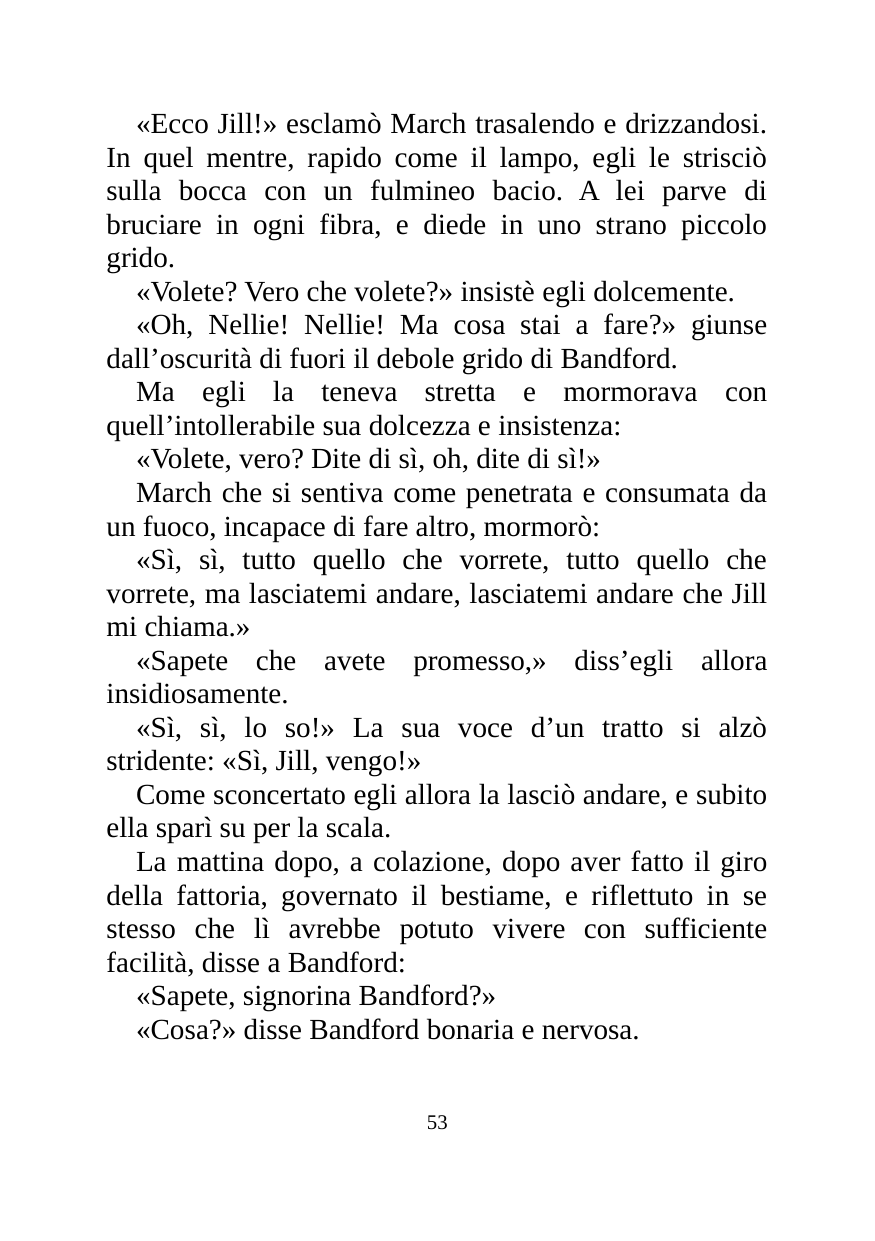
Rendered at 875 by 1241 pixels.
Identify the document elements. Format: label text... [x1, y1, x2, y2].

text «Sapete che avete promesso,» diss’egli allora insidiosamente. [106, 643, 768, 710]
text «Volete? Vero che volete?» insistè egli dolcemente. [106, 274, 768, 307]
text «Ecco Jill!» esclamò March trasalendo e drizzandosi. In quel mentre, rapido come il lampo, egli le strisciò sulla bocca con un fulmineo bacio. A lei parve di bruciare in ogni fibra, e diede in uno strano piccolo grido. [106, 106, 768, 274]
text «Oh, Nellie! Nellie! Ma cosa stai a fare?» giunse dall’oscurità di fuori il debole grido di Bandford. [106, 307, 768, 374]
text «Volete, vero? Dite di sì, oh, dite di sì!» [106, 442, 768, 475]
text Ma egli la teneva stretta e mormorava con quell’intollerabile sua dolcezza e insistenza: [106, 374, 768, 442]
text La mattina dopo, a colazione, dopo aver fatto il giro della fattoria, governato il bestiame, e riflettuto in se stesso che lì avrebbe potuto vivere con sufficiente facilità, disse a Bandford: [106, 844, 768, 978]
text March che si sentiva come penetrata e consumata da un fuoco, incapace di fare altro, mormorò: [106, 475, 768, 542]
text «Sì, sì, lo so!» La sua voce d’un tratto si alzò stridente: «Sì, Jill, vengo!» [106, 710, 768, 777]
text Come sconcertato egli allora la lasciò andare, e subito ella sparì su per la scala. [106, 777, 768, 844]
text «Sì, sì, tutto quello che vorrete, tutto quello che vorrete, ma lasciatemi andare, lasciatemi andare che Jill mi chiama.» [106, 542, 768, 643]
text «Sapete, signorina Bandford?» [106, 978, 768, 1012]
text «Cosa?» disse Bandford bonaria e nervosa. [106, 1012, 768, 1045]
